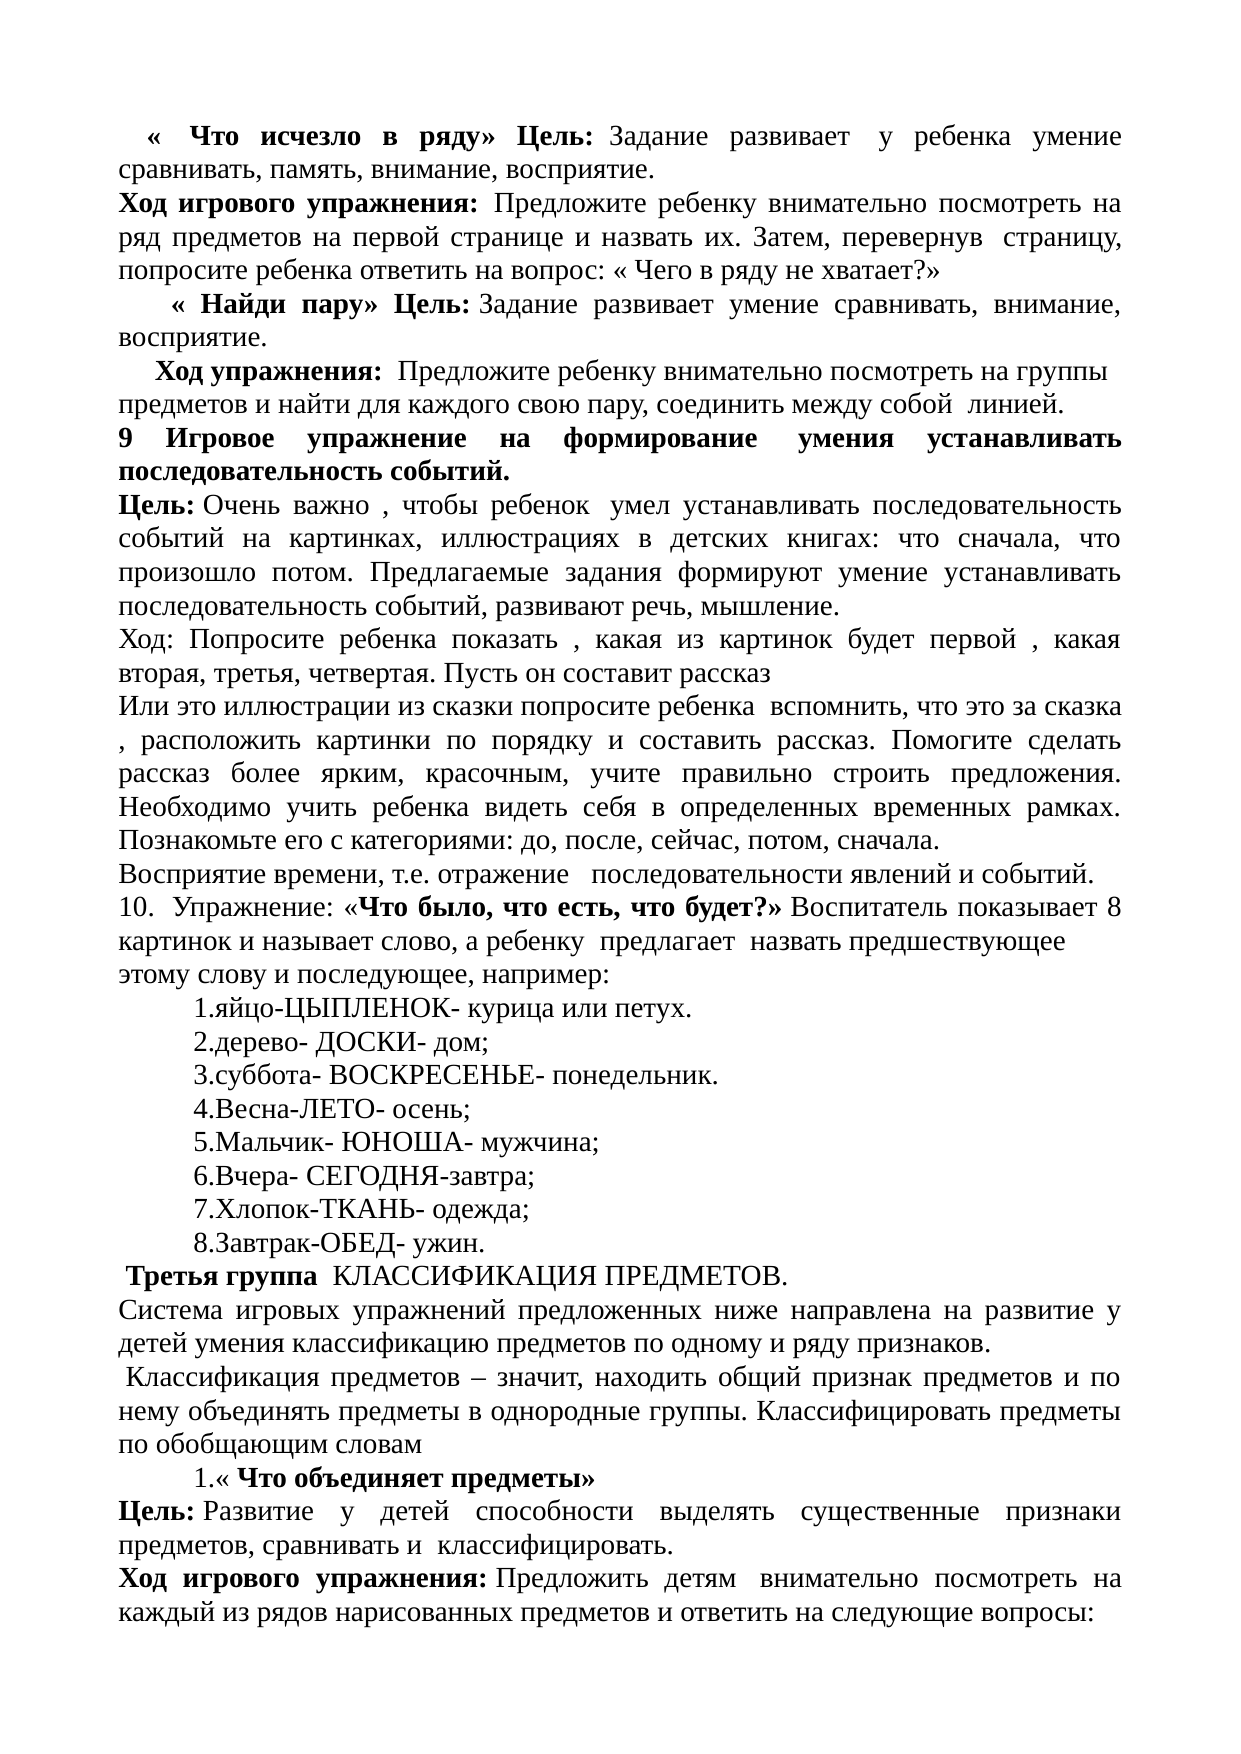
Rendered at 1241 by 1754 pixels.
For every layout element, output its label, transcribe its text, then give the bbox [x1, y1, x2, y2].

text предметов и найти для каждого свою пару, соединить между собой линией. [118, 386, 1122, 420]
text Ход игрового упражнения: Предложите ребенку внимательно посмотреть на ряд предметов на первой странице и назвать их. Затем, перевернув страницу, попросите ребенка ответить на вопрос: « Чего в ряду не хватает?» [118, 185, 1122, 286]
list « Что объединяет предметы» [193, 1460, 1122, 1493]
text Система игровых упражнений предложенных ниже направлена на развитие у детей умения классификацию предметов по одному и ряду признаков. [118, 1292, 1122, 1359]
text Цель: Развитие у детей способности выделять существенные признаки предметов, сравнивать и классифицировать. [118, 1493, 1122, 1560]
text « Найди пару» Цель: Задание развивает умение сравнивать, внимание, восприятие. [118, 286, 1122, 353]
text Ход: Попросите ребенка показать , какая из картинок будет первой , какая вторая, третья, четвертая. Пусть он составит рассказ [118, 621, 1122, 688]
text этому слову и последующее, например: [118, 957, 1122, 990]
list Завтрак-ОБЕД- ужин. [193, 1225, 1122, 1258]
list Мальчик- ЮНОША- мужчина; [193, 1124, 1122, 1158]
text Или это иллюстрации из сказки попросите ребенка вспомнить, что это за сказка , расположить картинки по порядку и составить рассказ. Помогите сделать рассказ более ярким, красочным, учите правильно строить предложения. Необходимо учить ребенка видеть себя в определенных временных рамках. Познакомьте его с категориями: до, после, сейчас, потом, сначала. [118, 688, 1122, 856]
list Весна-ЛЕТО- осень; [193, 1091, 1122, 1124]
list суббота- ВОСКРЕСЕНЬЕ- понедельник. [193, 1057, 1122, 1091]
text Третья группа КЛАССИФИКАЦИЯ ПРЕДМЕТОВ. [118, 1258, 1122, 1292]
text Ход упражнения: Предложите ребенку внимательно посмотреть на группы [118, 353, 1122, 386]
text Цель: Очень важно , чтобы ребенок умел устанавливать последовательность событий на картинках, иллюстрациях в детских книгах: что сначала, что произошло потом. Предлагаемые задания формируют умение устанавливать последовательность событий, развивают речь, мышление. [118, 487, 1122, 621]
list Хлопок-ТКАНЬ- одежда; [193, 1191, 1122, 1225]
text Ход игрового упражнения: Предложить детям внимательно посмотреть на каждый из рядов нарисованных предметов и ответить на следующие вопросы: [118, 1560, 1122, 1627]
text Восприятие времени, т.е. отражение последовательности явлений и событий. [118, 856, 1122, 889]
text Классификация предметов – значит, находить общий признак предметов и по нему объединять предметы в однородные группы. Классифицировать предметы по обобщающим словам [118, 1359, 1122, 1460]
text « Что исчезло в ряду» Цель: Задание развивает у ребенка умение сравнивать, память, внимание, восприятие. [118, 118, 1122, 185]
text 10. Упражнение: «Что было, что есть, что будет?» Воспитатель показывает 8 картинок и называет слово, а ребенку предлагает назвать предшествующее [118, 889, 1122, 957]
list Вчера- СЕГОДНЯ-завтра; [193, 1158, 1122, 1191]
list дерево- ДОСКИ- дом; [193, 1024, 1122, 1057]
list яйцо-ЦЫПЛЕНОК- курица или петух. [193, 990, 1122, 1024]
text 9 Игровое упражнение на формирование умения устанавливать последовательность событий. [118, 420, 1122, 487]
